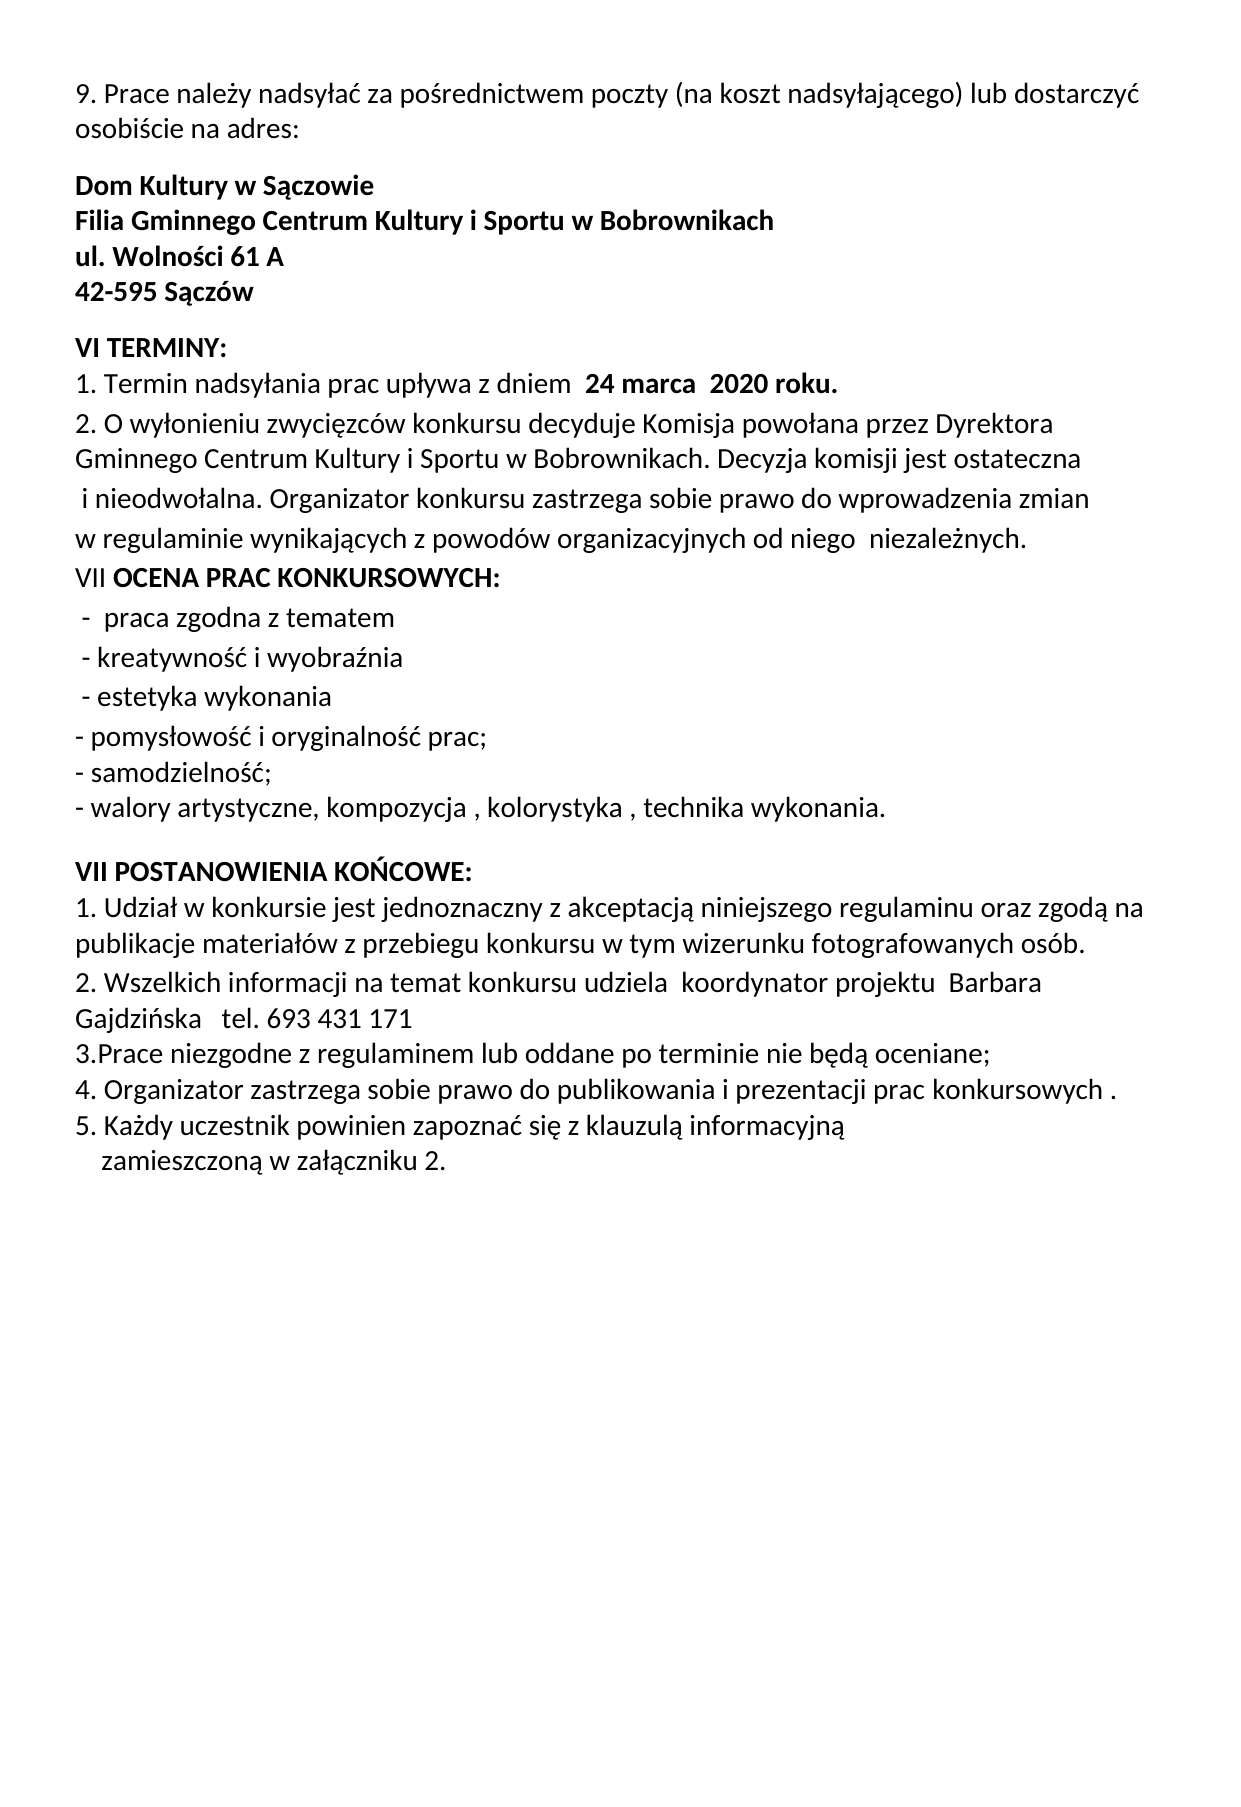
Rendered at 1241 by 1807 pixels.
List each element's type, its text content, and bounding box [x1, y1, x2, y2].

text 9. Prace należy nadsyłać za pośrednictwem poczty (na koszt nadsyłającego) lub dostarczyć osobiście na adres: [75, 75, 1165, 146]
text 2. O wyłonieniu zwycięzców konkursu decyduje Komisja powołana przez Dyrektora Gminnego Centrum Kultury i Sportu w Bobrownikach. Decyzja komisji jest ostateczna [75, 405, 1165, 476]
text Filia Gminnego Centrum Kultury i Sportu w Bobrownikach [75, 202, 1165, 238]
text - samodzielność; [75, 754, 1165, 789]
text i nieodwołalna. Organizator konkursu zastrzega sobie prawo do wprowadzenia zmian [75, 480, 1165, 516]
text 2. Wszelkich informacji na temat konkursu udziela koordynator projektu Barbara Gajdzińska tel. 693 431 171 [75, 964, 1165, 1036]
text VI TERMINY: [75, 329, 1165, 365]
text 1. Udział w konkursie jest jednoznaczny z akceptacją niniejszego regulaminu oraz zgodą na publikacje materiałów z przebiegu konkursu w tym wizerunku fotografowanych osób. [75, 889, 1165, 960]
text zamieszczoną w załączniku 2. [75, 1142, 1165, 1178]
text 4. Organizator zastrzega sobie prawo do publikowania i prezentacji prac konkursowych . [75, 1071, 1165, 1107]
text 1. Termin nadsyłania prac upływa z dniem 24 marca 2020 roku. [75, 365, 1165, 401]
text VII OCENA PRAC KONKURSOWYCH: [75, 559, 1165, 595]
text - praca zgodna z tematem [75, 599, 1165, 635]
text ul. Wolności 61 A [75, 238, 1165, 273]
text - estetyka wykonania [75, 678, 1165, 714]
text - walory artystyczne, kompozycja , kolorystyka , technika wykonania. [75, 789, 1165, 825]
text VII POSTANOWIENIA KOŃCOWE: [75, 853, 1165, 889]
text Dom Kultury w Sączowie [75, 167, 1165, 202]
text 5. Każdy uczestnik powinien zapoznać się z klauzulą informacyjną [75, 1107, 1165, 1142]
text w regulaminie wynikających z powodów organizacyjnych od niego niezależnych. [75, 520, 1165, 555]
text 42-595 Sączów [75, 273, 1165, 309]
text 3.Prace niezgodne z regulaminem lub oddane po terminie nie będą oceniane; [75, 1036, 1165, 1071]
text - pomysłowość i oryginalność prac; [75, 718, 1165, 754]
text - kreatywność i wyobraźnia [75, 639, 1165, 674]
